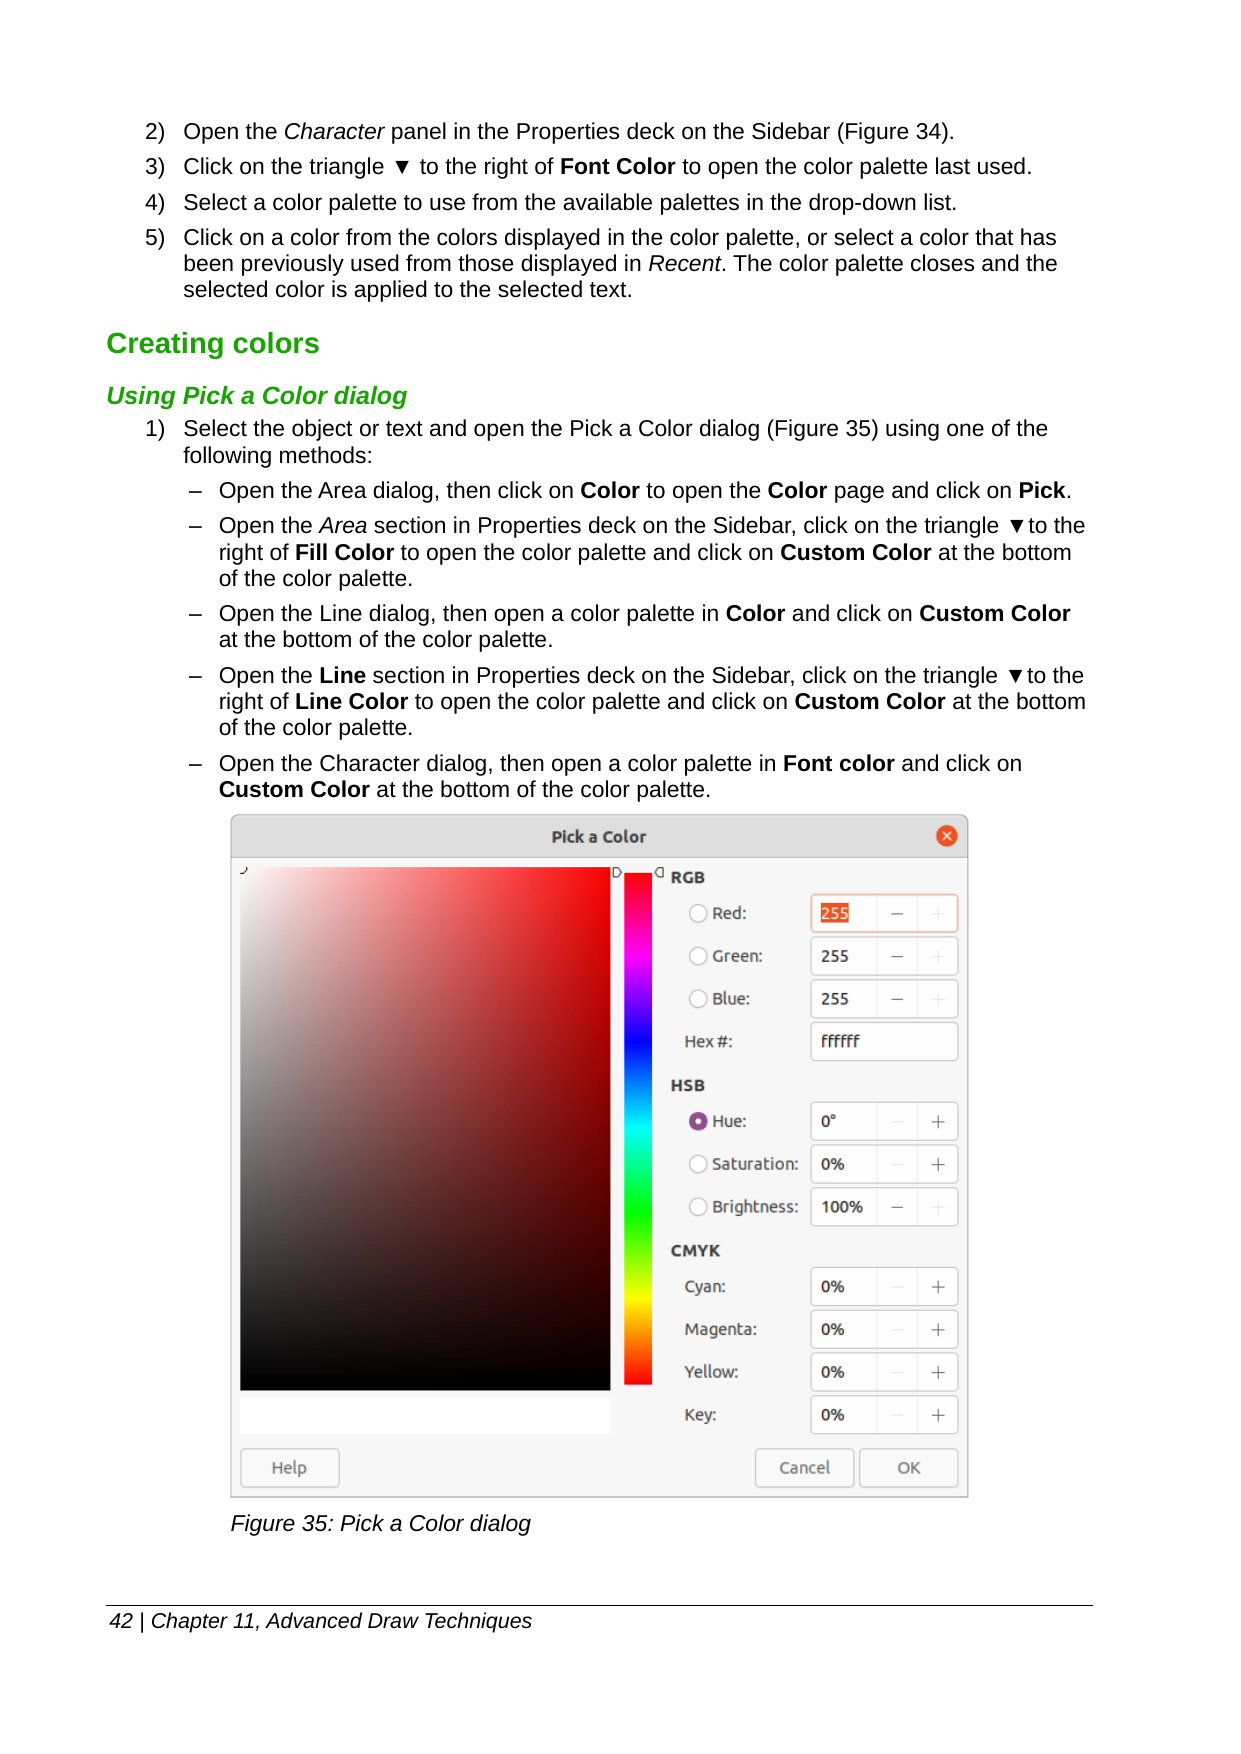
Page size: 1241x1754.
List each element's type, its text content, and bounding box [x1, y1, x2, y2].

list Open the Line dialog, then open a color palette in Color and click on Custom Color at the bottom of the color palette. [189, 600, 1093, 653]
list Select a color palette to use from the available palettes in the drop-down list. [165, 188, 1093, 215]
list Open the Character panel in the Properties deck on the Sidebar (Figure 34). [165, 118, 1093, 144]
list Click on the triangle ▼ to the right of Font Color to open the color palette last used. [165, 153, 1093, 180]
list Click on a color from the colors displayed in the color palette, or select a color that has been previously used from those displayed in Recent. The color palette closes and the selected color is applied to the selected text. [165, 224, 1093, 303]
list Open the Character dialog, then open a color palette in Font color and click on Custom Color at the bottom of the color palette. [189, 749, 1093, 802]
list Open the Line section in Properties deck on the Sidebar, click on the triangle ▼to the right of Line Color to open the color palette and click on Custom Color at the bottom of the color palette. [189, 662, 1093, 741]
text Figure 35: Pick a Color dialog [230, 1510, 968, 1536]
list Select the object or text and open the Pick a Color dialog (Figure 35) using one of the following methods: [165, 415, 1093, 468]
subtitle Using Pick a Color dialog [106, 381, 1093, 409]
list Open the Area dialog, then click on Color to open the Color page and click on Pick. [189, 477, 1093, 503]
picture [230, 814, 969, 1498]
subtitle Creating colors [106, 326, 1093, 360]
list Open the Area section in Properties deck on the Sidebar, click on the triangle ▼to the right of Fill Color to open the color palette and click on Custom Color at the bottom of the color palette. [189, 512, 1093, 591]
